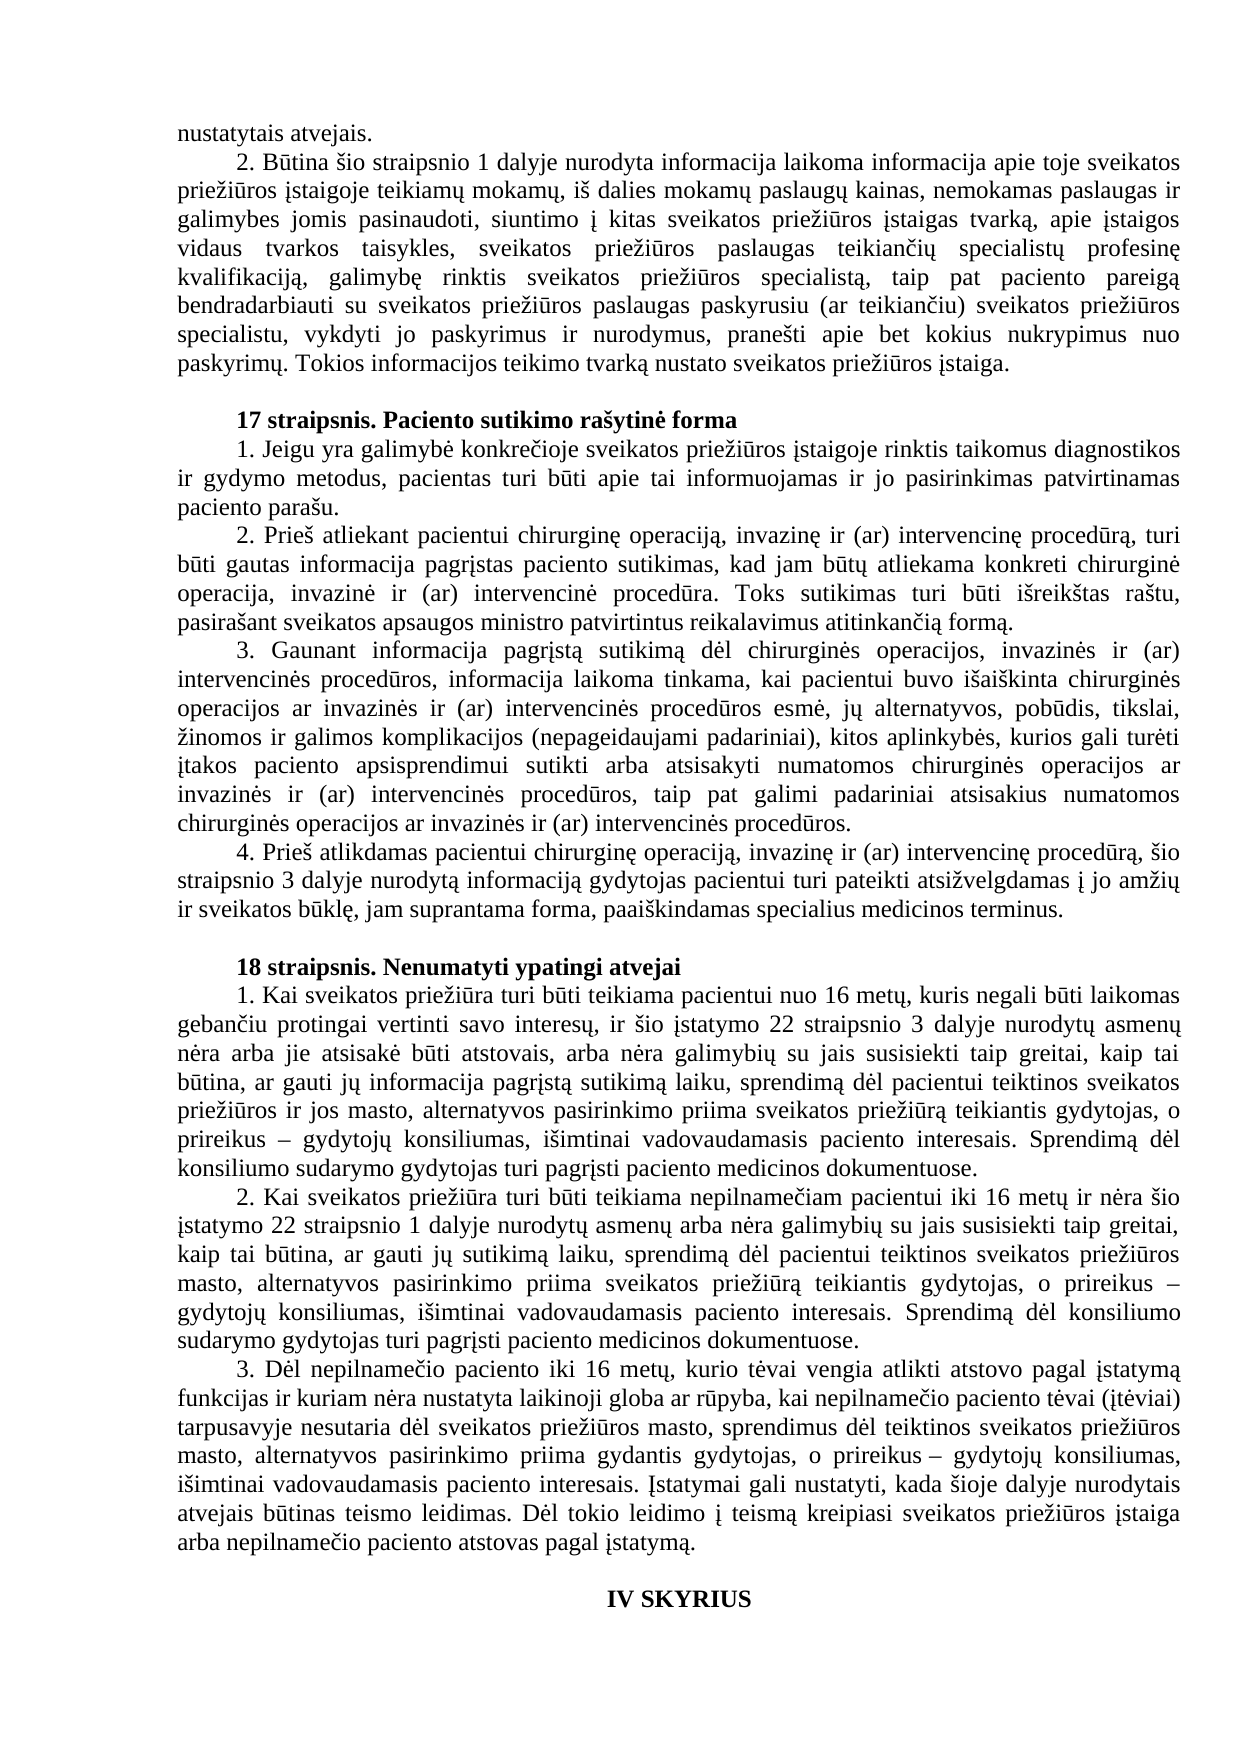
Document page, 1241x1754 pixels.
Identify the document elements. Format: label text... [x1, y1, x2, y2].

text 2. Kai sveikatos priežiūra turi būti teikiama nepilnamečiam pacientui iki 16 metų ir nėra šio įstatymo 22 straipsnio 1 dalyje nurodytų asmenų arba nėra galimybių su jais susisiekti taip greitai, kaip tai būtina, ar gauti jų sutikimą laiku, sprendimą dėl pacientui teiktinos sveikatos priežiūros masto, alternatyvos pasirinkimo priima sveikatos priežiūrą teikiantis gydytojas, o prireikus – gydytojų konsiliumas, išimtinai vadovaudamasis paciento interesais. Sprendimą dėl konsiliumo sudarymo gydytojas turi pagrįsti paciento medicinos dokumentuose. [177, 1182, 1181, 1354]
text 4. Prieš atlikdamas pacientui chirurginę operaciją, invazinę ir (ar) intervencinę procedūrą, šio straipsnio 3 dalyje nurodytą informaciją gydytojas pacientui turi pateikti atsižvelgdamas į jo amžių ir sveikatos būklę, jam suprantama forma, paaiškindamas specialius medicinos terminus. [177, 837, 1181, 923]
text 18 straipsnis. Nenumatyti ypatingi atvejai [177, 952, 1181, 981]
text 2. Prieš atliekant pacientui chirurginę operaciją, invazinę ir (ar) intervencinę procedūrą, turi būti gautas informacija pagrįstas paciento sutikimas, kad jam būtų atliekama konkreti chirurginė operacija, invazinė ir (ar) intervencinė procedūra. Toks sutikimas turi būti išreikštas raštu, pasirašant sveikatos apsaugos ministro patvirtintus reikalavimus atitinkančią formą. [177, 521, 1181, 636]
text 3. Gaunant informacija pagrįstą sutikimą dėl chirurginės operacijos, invazinės ir (ar) intervencinės procedūros, informacija laikoma tinkama, kai pacientui buvo išaiškinta chirurginės operacijos ar invazinės ir (ar) intervencinės procedūros esmė, jų alternatyvos, pobūdis, tikslai, žinomos ir galimos komplikacijos (nepageidaujami padariniai), kitos aplinkybės, kurios gali turėti įtakos paciento apsisprendimui sutikti arba atsisakyti numatomos chirurginės operacijos ar invazinės ir (ar) intervencinės procedūros, taip pat galimi padariniai atsisakius numatomos chirurginės operacijos ar invazinės ir (ar) intervencinės procedūros. [177, 636, 1181, 837]
text IV skyrius [177, 1584, 1181, 1613]
text nustatytais atvejais. [177, 118, 1181, 147]
text 1. Kai sveikatos priežiūra turi būti teikiama pacientui nuo 16 metų, kuris negali būti laikomas gebančiu protingai vertinti savo interesų, ir šio įstatymo 22 straipsnio 3 dalyje nurodytų asmenų nėra arba jie atsisakė būti atstovais, arba nėra galimybių su jais susisiekti taip greitai, kaip tai būtina, ar gauti jų informacija pagrįstą sutikimą laiku, sprendimą dėl pacientui teiktinos sveikatos priežiūros ir jos masto, alternatyvos pasirinkimo priima sveikatos priežiūrą teikiantis gydytojas, o prireikus – gydytojų konsiliumas, išimtinai vadovaudamasis paciento interesais. Sprendimą dėl konsiliumo sudarymo gydytojas turi pagrįsti paciento medicinos dokumentuose. [177, 981, 1181, 1182]
text 17 straipsnis. Paciento sutikimo rašytinė forma [177, 406, 1181, 434]
text 1. Jeigu yra galimybė konkrečioje sveikatos priežiūros įstaigoje rinktis taikomus diagnostikos ir gydymo metodus, pacientas turi būti apie tai informuojamas ir jo pasirinkimas patvirtinamas paciento parašu. [177, 434, 1181, 521]
text 2. Būtina šio straipsnio 1 dalyje nurodyta informacija laikoma informacija apie toje sveikatos priežiūros įstaigoje teikiamų mokamų, iš dalies mokamų paslaugų kainas, nemokamas paslaugas ir galimybes jomis pasinaudoti, siuntimo į kitas sveikatos priežiūros įstaigas tvarką, apie įstaigos vidaus tvarkos taisykles, sveikatos priežiūros paslaugas teikiančių specialistų profesinę kvalifikaciją, galimybę rinktis sveikatos priežiūros specialistą, taip pat paciento pareigą bendradarbiauti su sveikatos priežiūros paslaugas paskyrusiu (ar teikiančiu) sveikatos priežiūros specialistu, vykdyti jo paskyrimus ir nurodymus, pranešti apie bet kokius nukrypimus nuo paskyrimų. Tokios informacijos teikimo tvarką nustato sveikatos priežiūros įstaiga. [177, 147, 1181, 377]
text 3. Dėl nepilnamečio paciento iki 16 metų, kurio tėvai vengia atlikti atstovo pagal įstatymą funkcijas ir kuriam nėra nustatyta laikinoji globa ar rūpyba, kai nepilnamečio paciento tėvai (įtėviai) tarpusavyje nesutaria dėl sveikatos priežiūros masto, sprendimus dėl teiktinos sveikatos priežiūros masto, alternatyvos pasirinkimo priima gydantis gydytojas, o prireikus – gydytojų konsiliumas, išimtinai vadovaudamasis paciento interesais. Įstatymai gali nustatyti, kada šioje dalyje nurodytais atvejais būtinas teismo leidimas. Dėl tokio leidimo į teismą kreipiasi sveikatos priežiūros įstaiga arba nepilnamečio paciento atstovas pagal įstatymą. [177, 1354, 1181, 1556]
